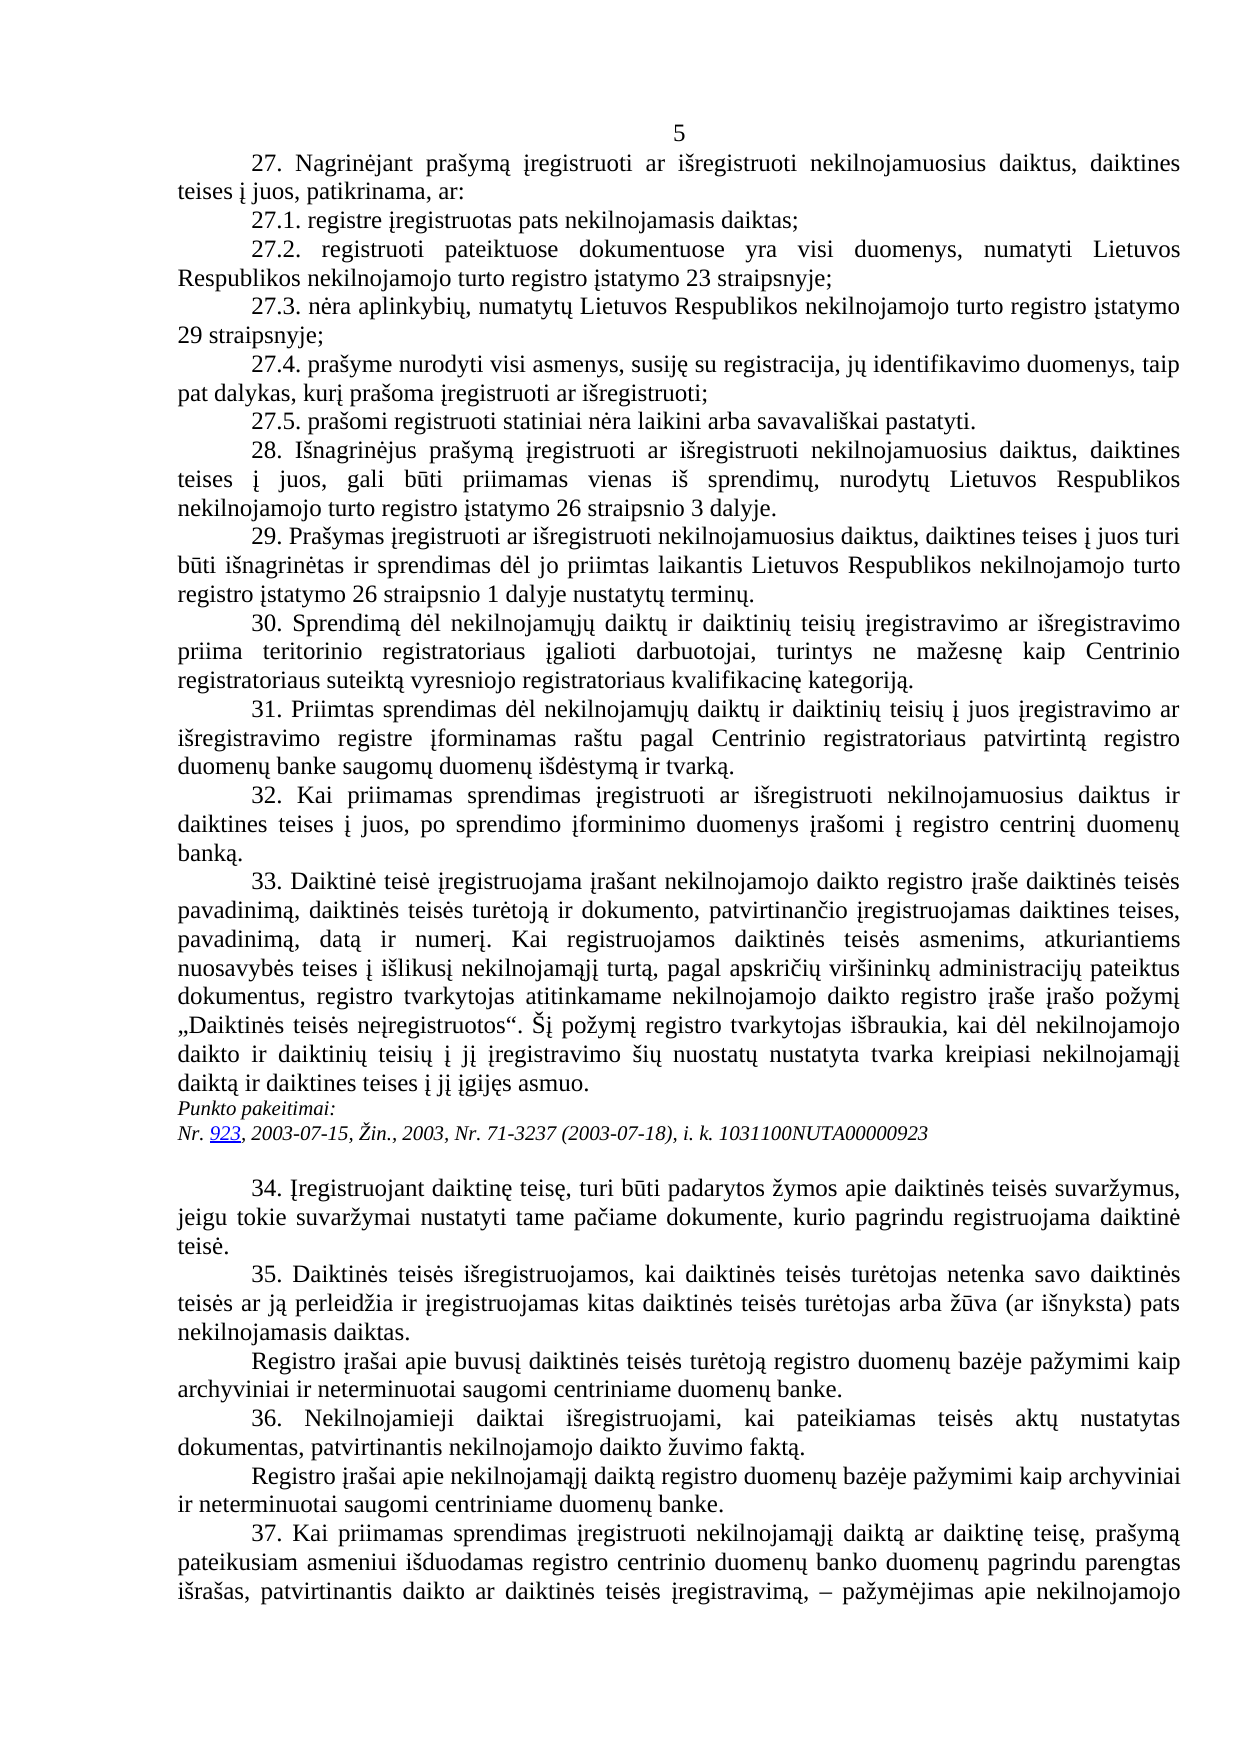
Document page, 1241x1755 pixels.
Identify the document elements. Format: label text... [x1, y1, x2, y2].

text 29. Prašymas įregistruoti ar išregistruoti nekilnojamuosius daiktus, daiktines teises į juos turi būti išnagrinėtas ir sprendimas dėl jo priimtas laikantis Lietuvos Respublikos nekilnojamojo turto registro įstatymo 26 straipsnio 1 dalyje nustatytų terminų. [177, 521, 1181, 608]
text Registro įrašai apie nekilnojamąjį daiktą registro duomenų bazėje pažymimi kaip archyviniai ir neterminuotai saugomi centriniame duomenų banke. [177, 1461, 1181, 1518]
text 27.2. registruoti pateiktuose dokumentuose yra visi duomenys, numatyti Lietuvos Respublikos nekilnojamojo turto registro įstatymo 23 straipsnyje; [177, 234, 1181, 291]
text 36. Nekilnojamieji daiktai išregistruojami, kai pateikiamas teisės aktų nustatytas dokumentas, patvirtinantis nekilnojamojo daikto žuvimo faktą. [177, 1403, 1181, 1461]
text Nr. 923, 2003-07-15, Žin., 2003, Nr. 71-3237 (2003-07-18), i. k. 1031100NUTA00000923 [177, 1120, 1181, 1144]
text 34. Įregistruojant daiktinę teisę, turi būti padarytos žymos apie daiktinės teisės suvaržymus, jeigu tokie suvaržymai nustatyti tame pačiame dokumente, kurio pagrindu registruojama daiktinė teisė. [177, 1173, 1181, 1259]
text 27.4. prašyme nurodyti visi asmenys, susiję su registracija, jų identifikavimo duomenys, taip pat dalykas, kurį prašoma įregistruoti ar išregistruoti; [177, 349, 1181, 406]
text 30. Sprendimą dėl nekilnojamųjų daiktų ir daiktinių teisių įregistravimo ar išregistravimo priima teritorinio registratoriaus įgalioti darbuotojai, turintys ne mažesnę kaip Centrinio registratoriaus suteiktą vyresniojo registratoriaus kvalifikacinę kategoriją. [177, 608, 1181, 694]
text 27.5. prašomi registruoti statiniai nėra laikini arba savavališkai pastatyti. [177, 406, 1181, 435]
text 27. Nagrinėjant prašymą įregistruoti ar išregistruoti nekilnojamuosius daiktus, daiktines teises į juos, patikrinama, ar: [177, 148, 1181, 205]
text 35. Daiktinės teisės išregistruojamos, kai daiktinės teisės turėtojas netenka savo daiktinės teisės ar ją perleidžia ir įregistruojamas kitas daiktinės teisės turėtojas arba žūva (ar išnyksta) pats nekilnojamasis daiktas. [177, 1259, 1181, 1346]
text 32. Kai priimamas sprendimas įregistruoti ar išregistruoti nekilnojamuosius daiktus ir daiktines teises į juos, po sprendimo įforminimo duomenys įrašomi į registro centrinį duomenų banką. [177, 780, 1181, 866]
text 37. Kai priimamas sprendimas įregistruoti nekilnojamąjį daiktą ar daiktinę teisę, prašymą pateikusiam asmeniui išduodamas registro centrinio duomenų banko duomenų pagrindu parengtas išrašas, patvirtinantis daikto ar daiktinės teisės įregistravimą, – pažymėjimas apie nekilnojamojo [177, 1518, 1181, 1604]
text 27.1. registre įregistruotas pats nekilnojamasis daiktas; [177, 205, 1181, 234]
text 33. Daiktinė teisė įregistruojama įrašant nekilnojamojo daikto registro įraše daiktinės teisės pavadinimą, daiktinės teisės turėtoją ir dokumento, patvirtinančio įregistruojamas daiktines teises, pavadinimą, datą ir numerį. Kai registruojamos daiktinės teisės asmenims, atkuriantiems nuosavybės teises į išlikusį nekilnojamąjį turtą, pagal apskričių viršininkų administracijų pateiktus dokumentus, registro tvarkytojas atitinkamame nekilnojamojo daikto registro įraše įrašo požymį „Daiktinės teisės neįregistruotos“. Šį požymį registro tvarkytojas išbraukia, kai dėl nekilnojamojo daikto ir daiktinių teisių į jį įregistravimo šių nuostatų nustatyta tvarka kreipiasi nekilnojamąjį daiktą ir daiktines teises į jį įgijęs asmuo. [177, 866, 1181, 1096]
text 27.3. nėra aplinkybių, numatytų Lietuvos Respublikos nekilnojamojo turto registro įstatymo 29 straipsnyje; [177, 291, 1181, 349]
text Punkto pakeitimai: [177, 1096, 1181, 1120]
text Registro įrašai apie buvusį daiktinės teisės turėtoją registro duomenų bazėje pažymimi kaip archyviniai ir neterminuotai saugomi centriniame duomenų banke. [177, 1346, 1181, 1403]
text 28. Išnagrinėjus prašymą įregistruoti ar išregistruoti nekilnojamuosius daiktus, daiktines teises į juos, gali būti priimamas vienas iš sprendimų, nurodytų Lietuvos Respublikos nekilnojamojo turto registro įstatymo 26 straipsnio 3 dalyje. [177, 435, 1181, 521]
text 31. Priimtas sprendimas dėl nekilnojamųjų daiktų ir daiktinių teisių į juos įregistravimo ar išregistravimo registre įforminamas raštu pagal Centrinio registratoriaus patvirtintą registro duomenų banke saugomų duomenų išdėstymą ir tvarką. [177, 694, 1181, 780]
